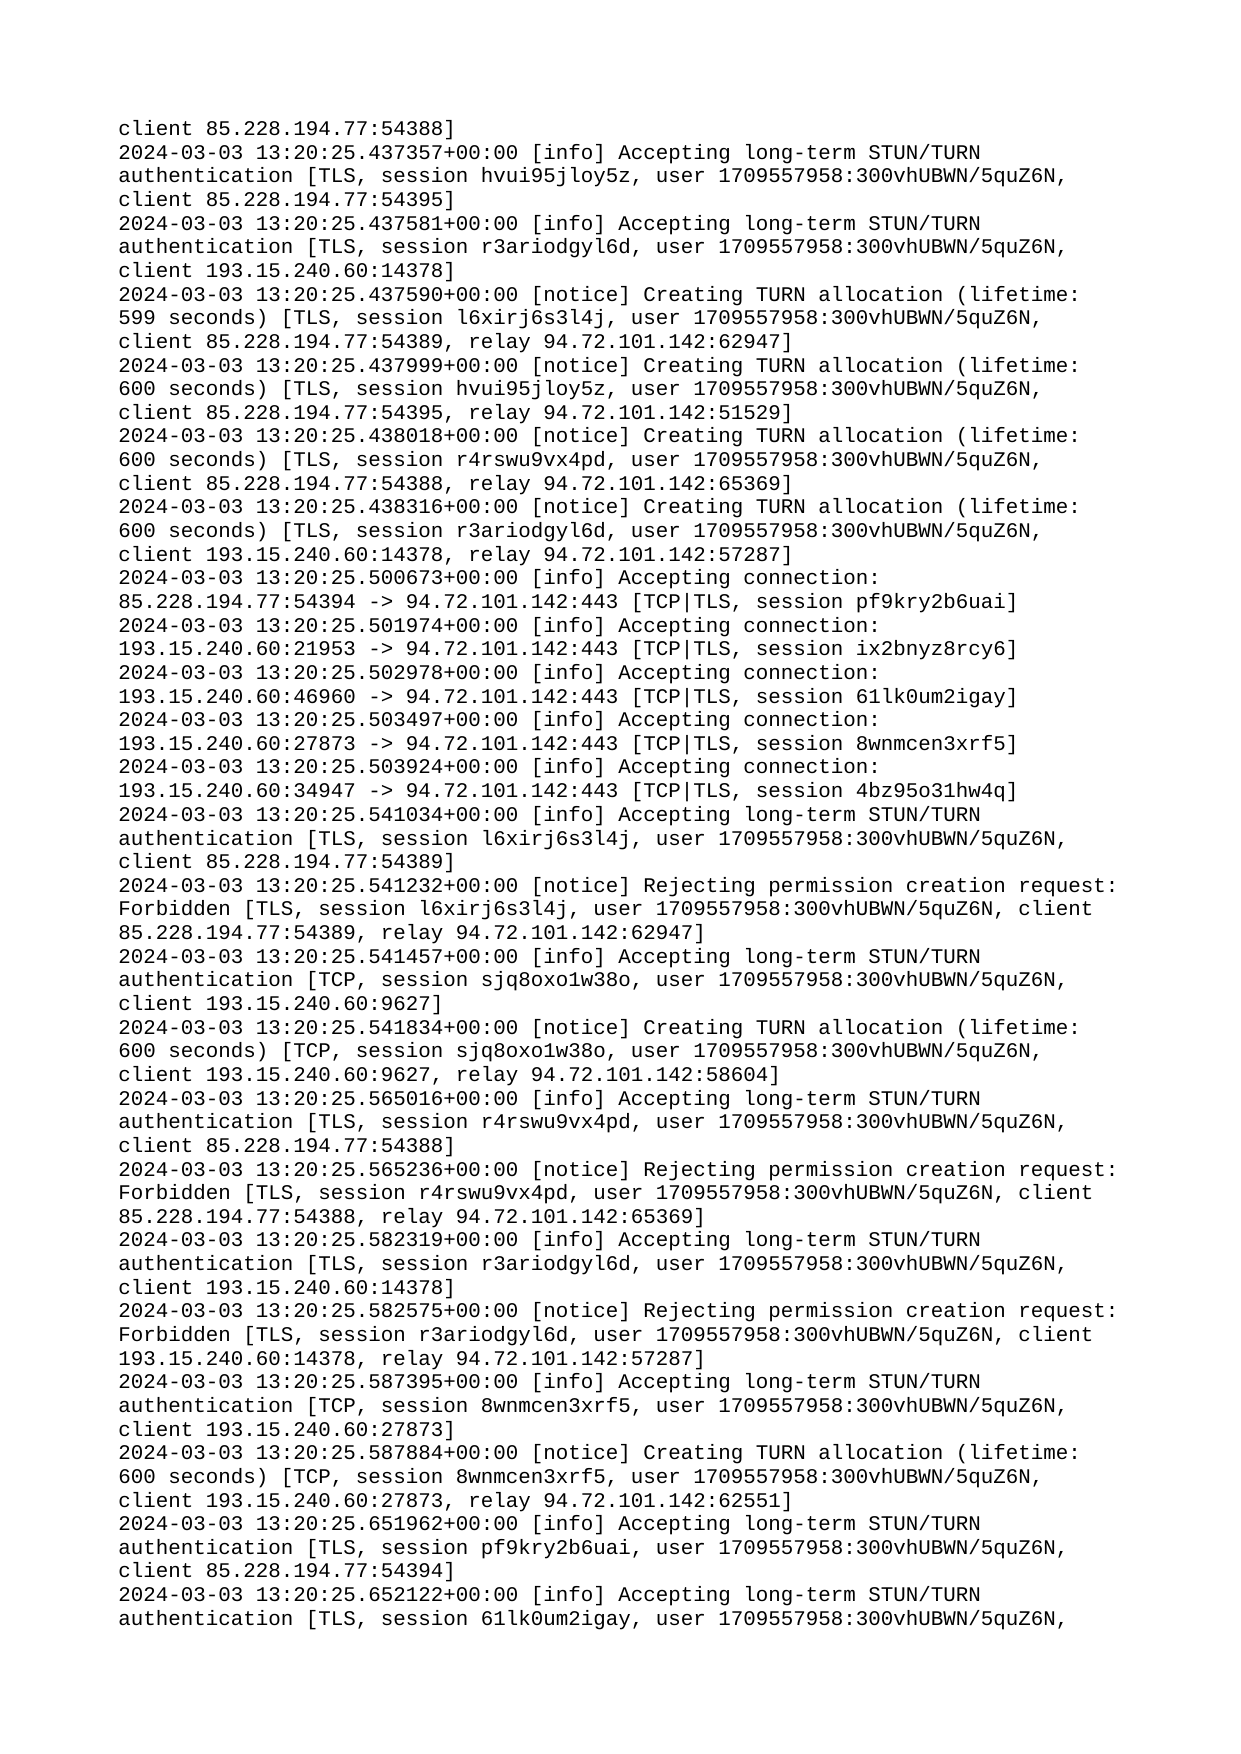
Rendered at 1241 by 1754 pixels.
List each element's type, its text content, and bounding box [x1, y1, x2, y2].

text 2024-03-03 13:20:25.437590+00:00 [notice] Creating TURN allocation (lifetime: 599 seconds) [TLS, session l6xirj6s3l4j, user 1709557958:300vhUBWN/5quZ6N, client 85.228.194.77:54389, relay 94.72.101.142:62947] [118, 284, 1122, 354]
text 2024-03-03 13:20:25.503924+00:00 [info] Accepting connection: 193.15.240.60:34947 -> 94.72.101.142:443 [TCP|TLS, session 4bz95o31hw4q] [118, 757, 1122, 804]
text 2024-03-03 13:20:25.502978+00:00 [info] Accepting connection: 193.15.240.60:46960 -> 94.72.101.142:443 [TCP|TLS, session 61lk0um2igay] [118, 662, 1122, 709]
text 2024-03-03 13:20:25.541232+00:00 [notice] Rejecting permission creation request: Forbidden [TLS, session l6xirj6s3l4j, user 1709557958:300vhUBWN/5quZ6N, client 85.228.194.77:54389, relay 94.72.101.142:62947] [118, 875, 1122, 946]
text 2024-03-03 13:20:25.500673+00:00 [info] Accepting connection: 85.228.194.77:54394 -> 94.72.101.142:443 [TCP|TLS, session pf9kry2b6uai] [118, 567, 1122, 615]
text 2024-03-03 13:20:25.652122+00:00 [info] Accepting long-term STUN/TURN authentication [TLS, session 61lk0um2igay, user 1709557958:300vhUBWN/5quZ6N, [118, 1584, 1122, 1631]
text 2024-03-03 13:20:25.437581+00:00 [info] Accepting long-term STUN/TURN authentication [TLS, session r3ariodgyl6d, user 1709557958:300vhUBWN/5quZ6N, client 193.15.240.60:14378] [118, 213, 1122, 284]
text 2024-03-03 13:20:25.541457+00:00 [info] Accepting long-term STUN/TURN authentication [TCP, session sjq8oxo1w38o, user 1709557958:300vhUBWN/5quZ6N, client 193.15.240.60:9627] [118, 946, 1122, 1017]
text 2024-03-03 13:20:25.582575+00:00 [notice] Rejecting permission creation request: Forbidden [TLS, session r3ariodgyl6d, user 1709557958:300vhUBWN/5quZ6N, client 193.15.240.60:14378, relay 94.72.101.142:57287] [118, 1300, 1122, 1371]
text 2024-03-03 13:20:25.587395+00:00 [info] Accepting long-term STUN/TURN authentication [TCP, session 8wnmcen3xrf5, user 1709557958:300vhUBWN/5quZ6N, client 193.15.240.60:27873] [118, 1371, 1122, 1442]
text 2024-03-03 13:20:25.503497+00:00 [info] Accepting connection: 193.15.240.60:27873 -> 94.72.101.142:443 [TCP|TLS, session 8wnmcen3xrf5] [118, 709, 1122, 757]
text 2024-03-03 13:20:25.565016+00:00 [info] Accepting long-term STUN/TURN authentication [TLS, session r4rswu9vx4pd, user 1709557958:300vhUBWN/5quZ6N, client 85.228.194.77:54388] [118, 1088, 1122, 1158]
text 2024-03-03 13:20:25.565236+00:00 [notice] Rejecting permission creation request: Forbidden [TLS, session r4rswu9vx4pd, user 1709557958:300vhUBWN/5quZ6N, client 85.228.194.77:54388, relay 94.72.101.142:65369] [118, 1158, 1122, 1229]
text 2024-03-03 13:20:25.437999+00:00 [notice] Creating TURN allocation (lifetime: 600 seconds) [TLS, session hvui95jloy5z, user 1709557958:300vhUBWN/5quZ6N, client 85.228.194.77:54395, relay 94.72.101.142:51529] [118, 354, 1122, 426]
text 2024-03-03 13:20:25.541834+00:00 [notice] Creating TURN allocation (lifetime: 600 seconds) [TCP, session sjq8oxo1w38o, user 1709557958:300vhUBWN/5quZ6N, client 193.15.240.60:9627, relay 94.72.101.142:58604] [118, 1017, 1122, 1088]
text 2024-03-03 13:20:25.541034+00:00 [info] Accepting long-term STUN/TURN authentication [TLS, session l6xirj6s3l4j, user 1709557958:300vhUBWN/5quZ6N, client 85.228.194.77:54389] [118, 804, 1122, 875]
text 2024-03-03 13:20:25.587884+00:00 [notice] Creating TURN allocation (lifetime: 600 seconds) [TCP, session 8wnmcen3xrf5, user 1709557958:300vhUBWN/5quZ6N, client 193.15.240.60:27873, relay 94.72.101.142:62551] [118, 1442, 1122, 1513]
text 2024-03-03 13:20:25.438316+00:00 [notice] Creating TURN allocation (lifetime: 600 seconds) [TLS, session r3ariodgyl6d, user 1709557958:300vhUBWN/5quZ6N, client 193.15.240.60:14378, relay 94.72.101.142:57287] [118, 496, 1122, 567]
text client 85.228.194.77:54388] [118, 118, 1122, 142]
text 2024-03-03 13:20:25.438018+00:00 [notice] Creating TURN allocation (lifetime: 600 seconds) [TLS, session r4rswu9vx4pd, user 1709557958:300vhUBWN/5quZ6N, client 85.228.194.77:54388, relay 94.72.101.142:65369] [118, 426, 1122, 496]
text 2024-03-03 13:20:25.501974+00:00 [info] Accepting connection: 193.15.240.60:21953 -> 94.72.101.142:443 [TCP|TLS, session ix2bnyz8rcy6] [118, 615, 1122, 662]
text 2024-03-03 13:20:25.582319+00:00 [info] Accepting long-term STUN/TURN authentication [TLS, session r3ariodgyl6d, user 1709557958:300vhUBWN/5quZ6N, client 193.15.240.60:14378] [118, 1229, 1122, 1300]
text 2024-03-03 13:20:25.651962+00:00 [info] Accepting long-term STUN/TURN authentication [TLS, session pf9kry2b6uai, user 1709557958:300vhUBWN/5quZ6N, client 85.228.194.77:54394] [118, 1513, 1122, 1584]
text 2024-03-03 13:20:25.437357+00:00 [info] Accepting long-term STUN/TURN authentication [TLS, session hvui95jloy5z, user 1709557958:300vhUBWN/5quZ6N, client 85.228.194.77:54395] [118, 142, 1122, 213]
